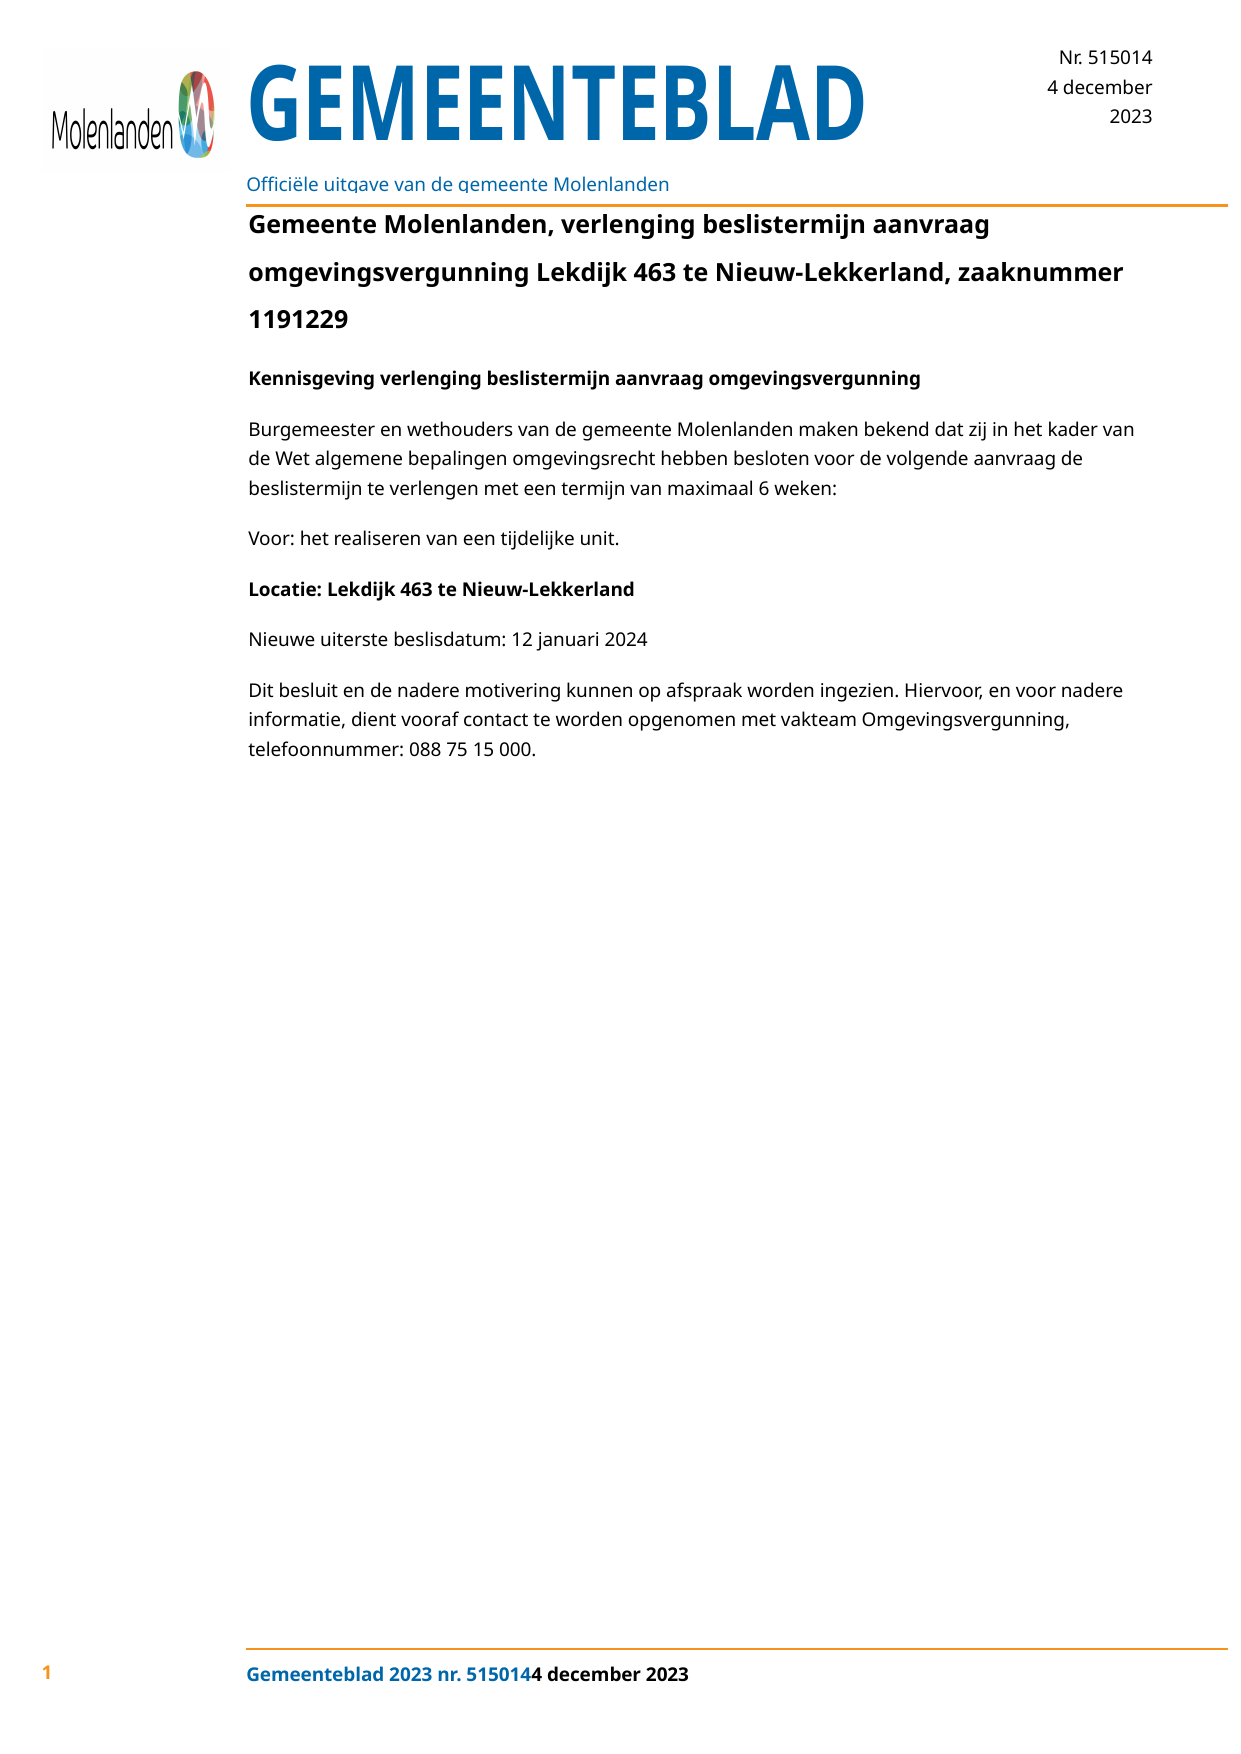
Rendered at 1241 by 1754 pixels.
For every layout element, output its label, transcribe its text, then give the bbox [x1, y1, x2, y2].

text Nieuwe uiterste beslisdatum: 12 januari 2024 [248, 626, 1152, 652]
text Burgemeester en wethouders van de gemeente Molenlanden maken bekend dat zij in het kader van de Wet algemene bepalingen omgevingsrecht hebben besloten voor de volgende aanvraag de beslistermijn te verlengen met een termijn van maximaal 6 weken: [248, 416, 1152, 501]
text Gemeente Molenlanden, verlenging beslistermijn aanvraag omgevingsvergunning Lekdijk 463 te Nieuw-Lekkerland, zaaknummer 1191229 [248, 207, 1152, 336]
text Voor: het realiseren van een tijdelijke unit. [248, 526, 1152, 551]
text Dit besluit en de nadere motivering kunnen op afspraak worden ingezien. Hiervoor, en voor nadere informatie, dient vooraf contact te worden opgenomen met vakteam Omgevingsvergunning, telefoonnummer: 088 75 15 000. [248, 677, 1152, 762]
picture [41, 47, 231, 172]
text Locatie: Lekdijk 463 te Nieuw-Lekkerland [248, 576, 1152, 602]
text Kennisgeving verlenging beslistermijn aanvraag omgevingsvergunning [248, 366, 1152, 391]
